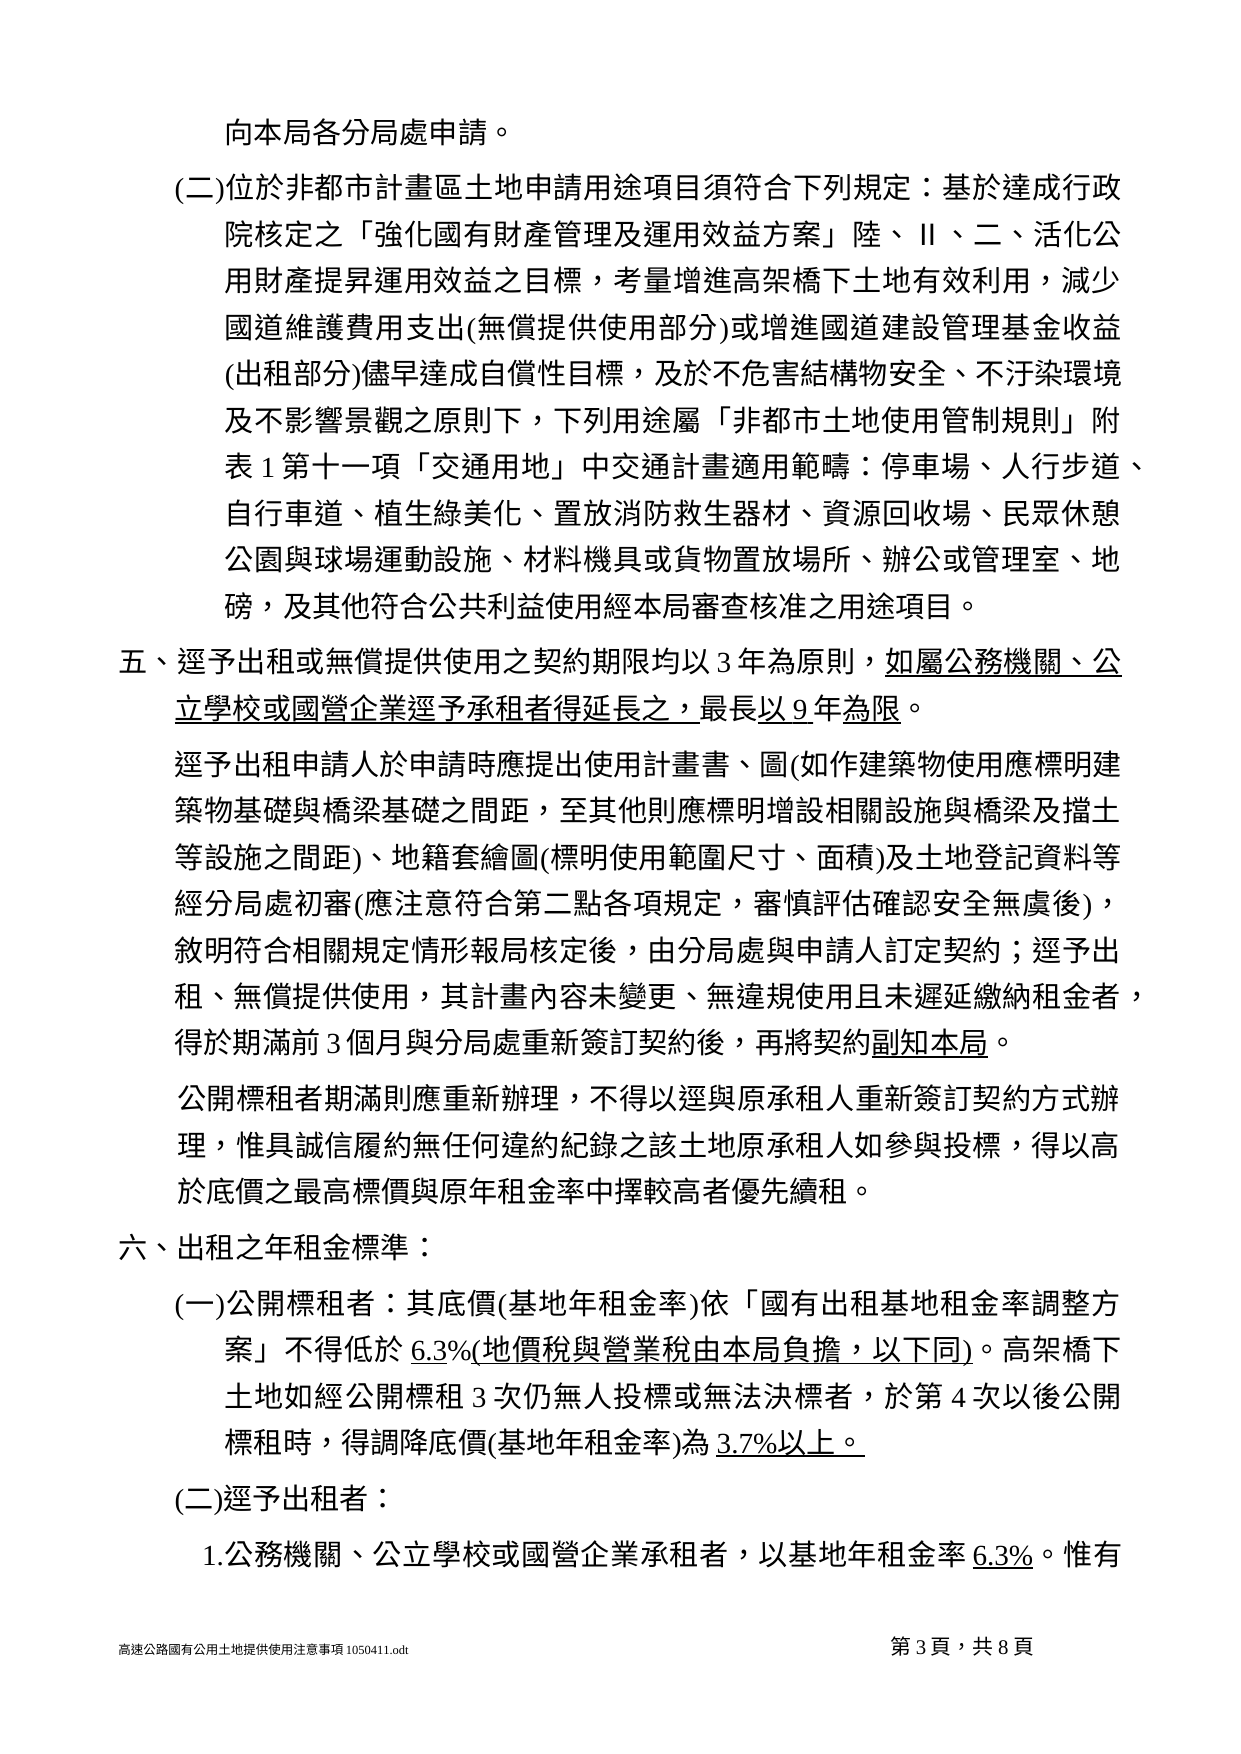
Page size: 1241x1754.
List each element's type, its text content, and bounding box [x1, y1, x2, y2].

text 逕予出租申請人於申請時應提出使用計畫書、圖(如作建築物使用應標明建築物基礎與橋梁基礎之間距，至其他則應標明增設相關設施與橋梁及擋土等設施之間距)、地籍套繪圖(標明使用範圍尺寸、面積)及土地登記資料等經分局處初審(應注意符合第二點各項規定，審慎評估確認安全無虞後)，敘明符合相關規定情形報局核定後，由分局處與申請人訂定契約；逕予出租、無償提供使用，其計畫內容未變更、無違規使用且未遲延繳納租金者，得於期滿前3個月與分局處重新簽訂契約後，再將契約副知本局。 [174, 741, 1122, 1062]
text (一)公開標租者：其底價(基地年租金率)依「國有出租基地租金率調整方案」不得低於6.3%(地價稅與營業稅由本局負擔，以下同)。高架橋下土地如經公開標租3次仍無人投標或無法決標者，於第4次以後公開標租時，得調降底價(基地年租金率)為3.7%以上。 [174, 1281, 1122, 1462]
text 六、出租之年租金標準： [118, 1225, 1122, 1267]
text 公開標租者期滿則應重新辦理，不得以逕與原承租人重新簽訂契約方式辦理，惟具誠信履約無任何違約紀錄之該土地原承租人如參與投標，得以高於底價之最高標價與原年租金率中擇較高者優先續租。 [177, 1076, 1122, 1211]
text (二)位於非都市計畫區土地申請用途項目須符合下列規定：基於達成行政院核定之「強化國有財產管理及運用效益方案」陸、Ⅱ、二、活化公用財產提昇運用效益之目標，考量增進高架橋下土地有效利用，減少國道維護費用支出(無償提供使用部分)或增進國道建設管理基金收益(出租部分)儘早達成自償性目標，及於不危害結構物安全、不汙染環境及不影響景觀之原則下，下列用途屬「非都市土地使用管制規則」附表1第十一項「交通用地」中交通計畫適用範疇：停車場、人行步道、自行車道、植生綠美化、置放消防救生器材、資源回收場、民眾休憩公園與球場運動設施、材料機具或貨物置放場所、辦公或管理室、地磅，及其他符合公共利益使用經本局審查核准之用途項目。 [174, 165, 1122, 626]
text (二)逕予出租者： [174, 1476, 1122, 1518]
text 向本局各分局處申請。 [174, 109, 1122, 152]
text 五、逕予出租或無償提供使用之契約期限均以3年為原則，如屬公務機關、公立學校或國營企業逕予承租者得延長之，最長以9年為限。 [118, 639, 1122, 728]
text 1.公務機關、公立學校或國營企業承租者，以基地年租金率6.3%。惟有 [202, 1532, 1122, 1574]
